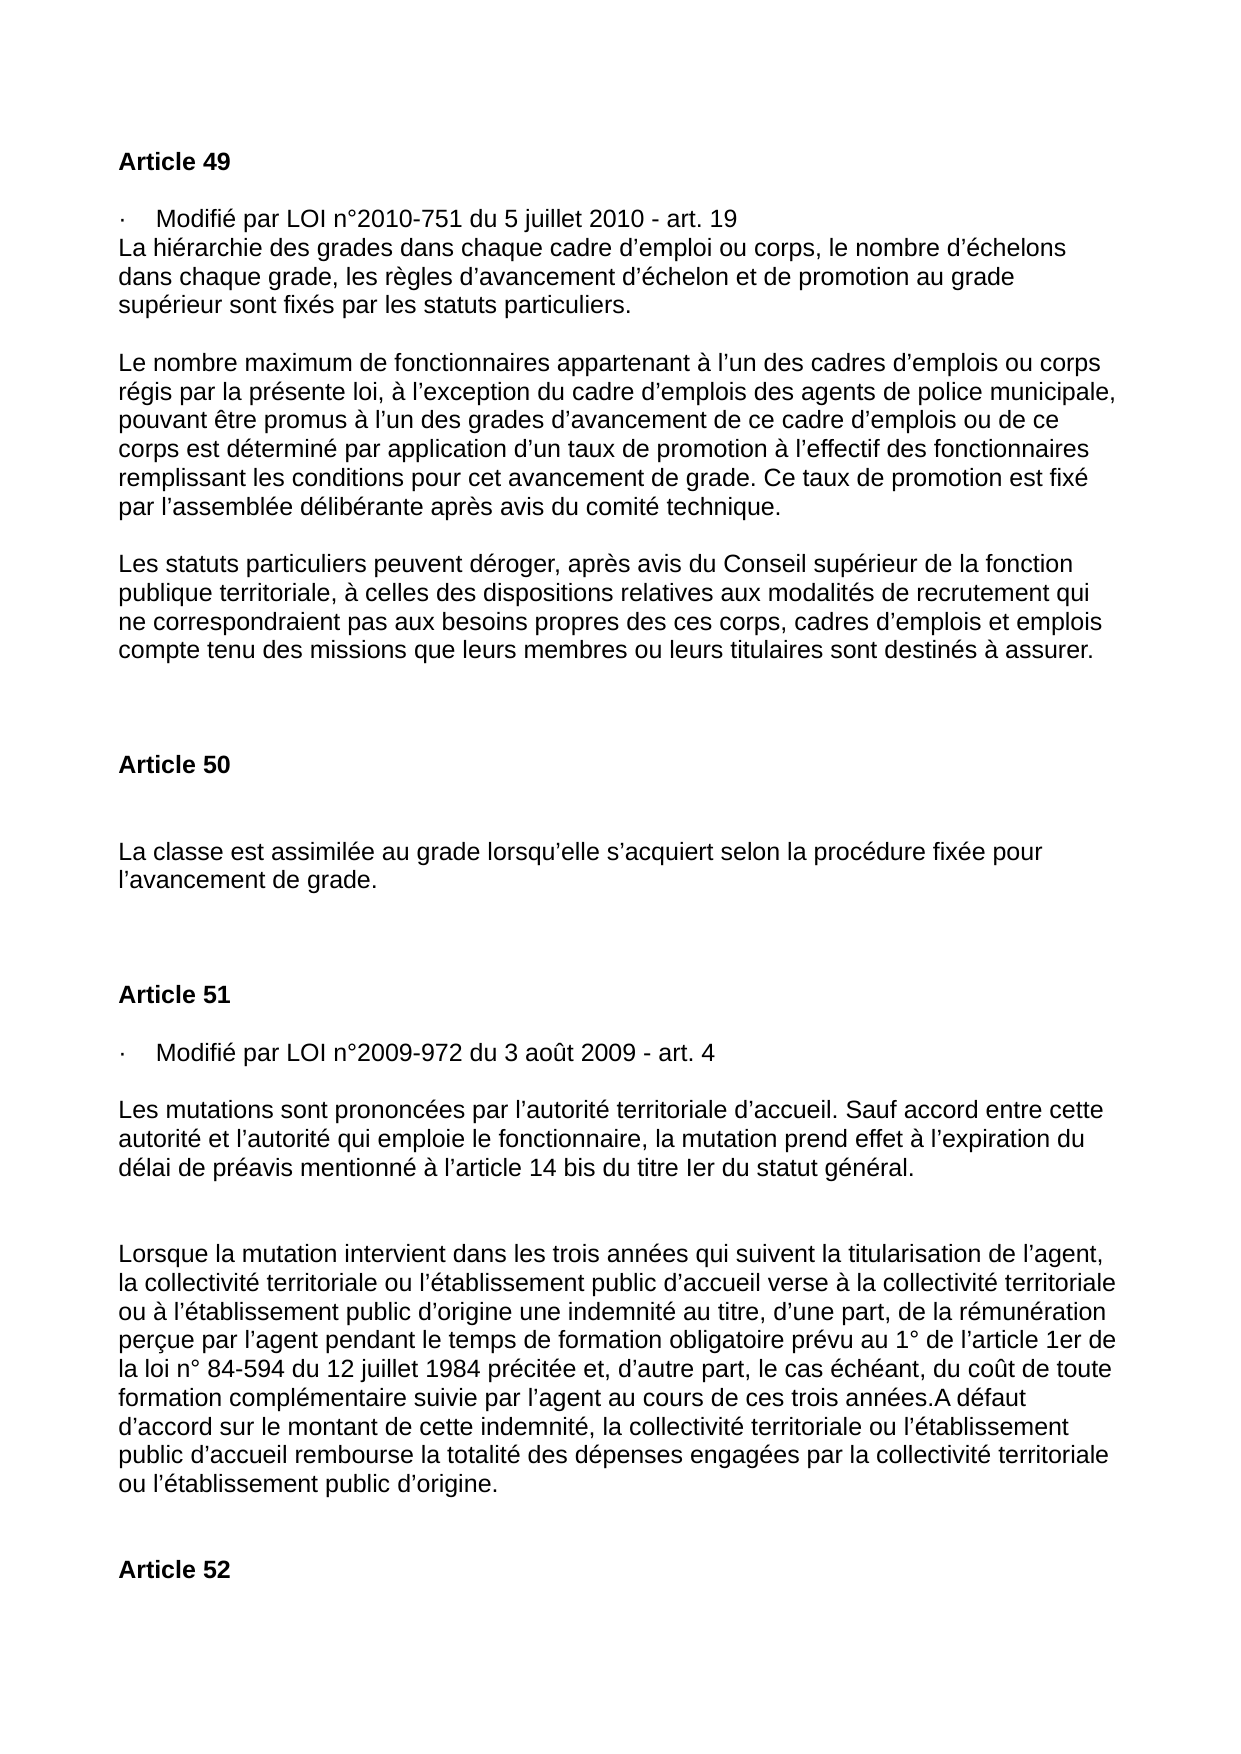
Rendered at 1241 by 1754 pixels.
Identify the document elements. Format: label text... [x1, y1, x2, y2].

text La hiérarchie des grades dans chaque cadre d’emploi ou corps, le nombre d’échelons dans chaque grade, les règles d’avancement d’échelon et de promotion au grade supérieur sont fixés par les statuts particuliers. [118, 233, 1122, 319]
text Article 49 [118, 147, 1122, 176]
text Le nombre maximum de fonctionnaires appartenant à l’un des cadres d’emplois ou corps régis par la présente loi, à l’exception du cadre d’emplois des agents de police municipale, pouvant être promus à l’un des grades d’avancement de ce cadre d’emplois ou de ce corps est déterminé par application d’un taux de promotion à l’effectif des fonctionnaires remplissant les conditions pour cet avancement de grade. Ce taux de promotion est fixé par l’assemblée délibérante après avis du comité technique. [118, 348, 1122, 521]
text Article 52 [118, 1556, 1122, 1584]
list Modifié par LOI n°2010-751 du 5 juillet 2010 - art. 19 [118, 204, 1122, 233]
text Lorsque la mutation intervient dans les trois années qui suivent la titularisation de l’agent, la collectivité territoriale ou l’établissement public d’accueil verse à la collectivité territoriale ou à l’établissement public d’origine une indemnité au titre, d’une part, de la rémunération perçue par l’agent pendant le temps de formation obligatoire prévu au 1° de l’article 1er de la loi n° 84-594 du 12 juillet 1984 précitée et, d’autre part, le cas échéant, du coût de toute formation complémentaire suivie par l’agent au cours de ces trois années.A défaut d’accord sur le montant de cette indemnité, la collectivité territoriale ou l’établissement public d’accueil rembourse la totalité des dépenses engagées par la collectivité territoriale ou l’établissement public d’origine. [118, 1239, 1122, 1498]
text Article 51 [118, 981, 1122, 1009]
text Article 50 [118, 751, 1122, 779]
text La classe est assimilée au grade lorsqu’elle s’acquiert selon la procédure fixée pour l’avancement de grade. [118, 837, 1122, 894]
text Les mutations sont prononcées par l’autorité territoriale d’accueil. Sauf accord entre cette autorité et l’autorité qui emploie le fonctionnaire, la mutation prend effet à l’expiration du délai de préavis mentionné à l’article 14 bis du titre Ier du statut général. [118, 1096, 1122, 1182]
text Les statuts particuliers peuvent déroger, après avis du Conseil supérieur de la fonction publique territoriale, à celles des dispositions relatives aux modalités de recrutement qui ne correspondraient pas aux besoins propres des ces corps, cadres d’emplois et emplois compte tenu des missions que leurs membres ou leurs titulaires sont destinés à assurer. [118, 549, 1122, 664]
list Modifié par LOI n°2009-972 du 3 août 2009 - art. 4 [118, 1038, 1122, 1067]
